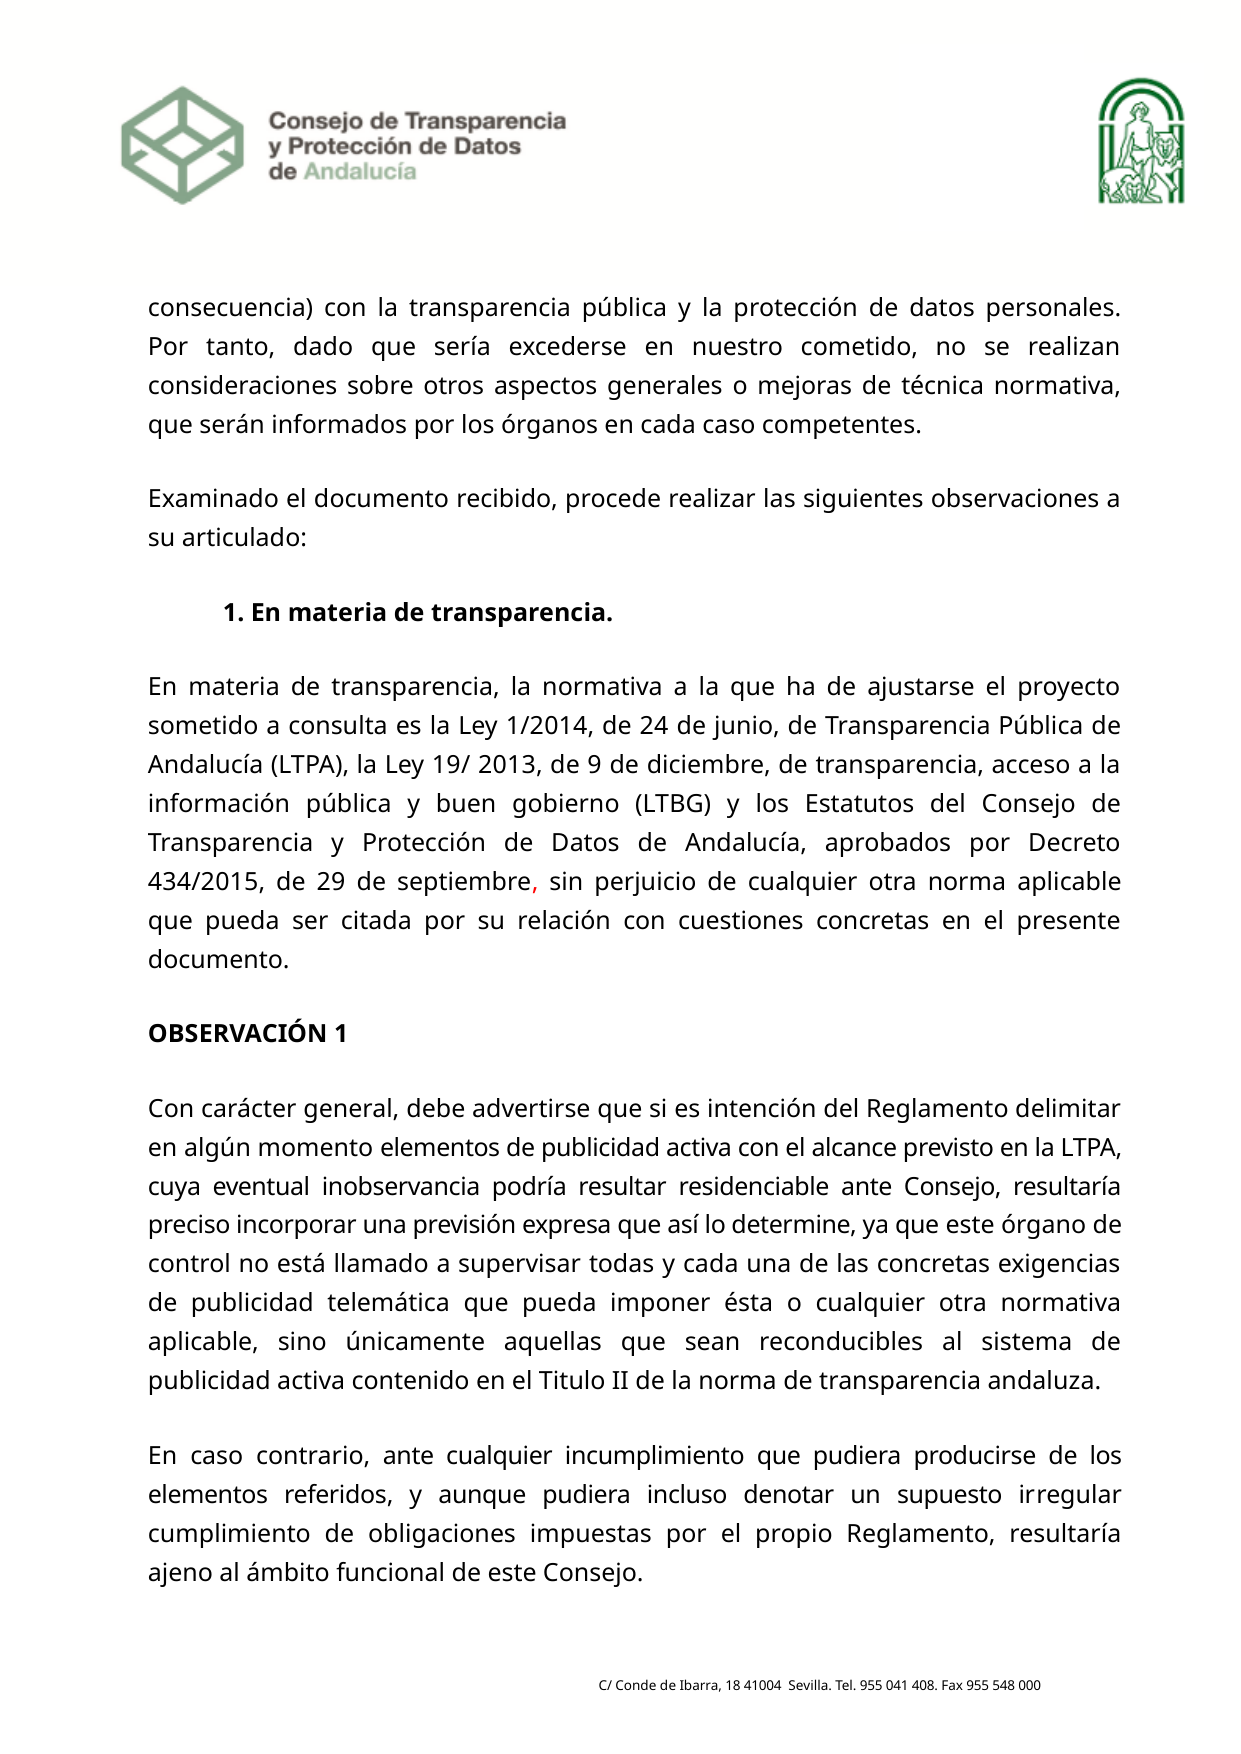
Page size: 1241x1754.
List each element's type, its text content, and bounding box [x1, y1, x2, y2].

list Con carácter general, debe advertirse que si es intención del Reglamento delimitar en algún momento elementos de publicidad activa con el alcance previsto en la LTPA, cuya eventual inobservancia podría resultar residenciable ante Consejo, resultaría preciso incorporar una previsión expresa que así lo determine, ya que este órgano de control no está llamado a supervisar todas y cada una de las concretas exigencias de publicidad telemática que pueda imponer ésta o cualquier otra normativa aplicable, sino únicamente aquellas que sean reconducibles al sistema de publicidad activa contenido en el Titulo II de la norma de transparencia andaluza. [148, 1091, 1122, 1397]
list En caso contrario, ante cualquier incumplimiento que pudiera producirse de los elementos referidos, y aunque pudiera incluso denotar un supuesto irregular cumplimiento de obligaciones impuestas por el propio Reglamento, resultaría ajeno al ámbito funcional de este Consejo. [148, 1438, 1122, 1588]
text consecuencia) con la transparencia pública y la protección de datos personales. Por tanto, dado que sería excederse en nuestro cometido, no se realizan consideraciones sobre otros aspectos generales o mejoras de técnica normativa, que serán informados por los órganos en cada caso competentes. [148, 286, 1122, 441]
text Examinado el documento recibido, procede realizar las siguientes observaciones a su articulado: [148, 481, 1122, 554]
list En materia de transparencia, la normativa a la que ha de ajustarse el proyecto sometido a consulta es la Ley 1/2014, de 24 de junio, de Transparencia Pública de Andalucía (LTPA), la Ley 19/ 2013, de 9 de diciembre, de transparencia, acceso a la información pública y buen gobierno (LTBG) y los Estatutos del Consejo de Transparencia y Protección de Datos de Andalucía, aprobados por Decreto 434/2015, de 29 de septiembre, sin perjuicio de cualquier otra norma aplicable que pueda ser citada por su relación con cuestiones concretas en el presente documento. [148, 669, 1122, 976]
list 1. En materia de transparencia. [185, 595, 1122, 629]
list OBSERVACIÓN 1 [148, 1016, 1122, 1050]
